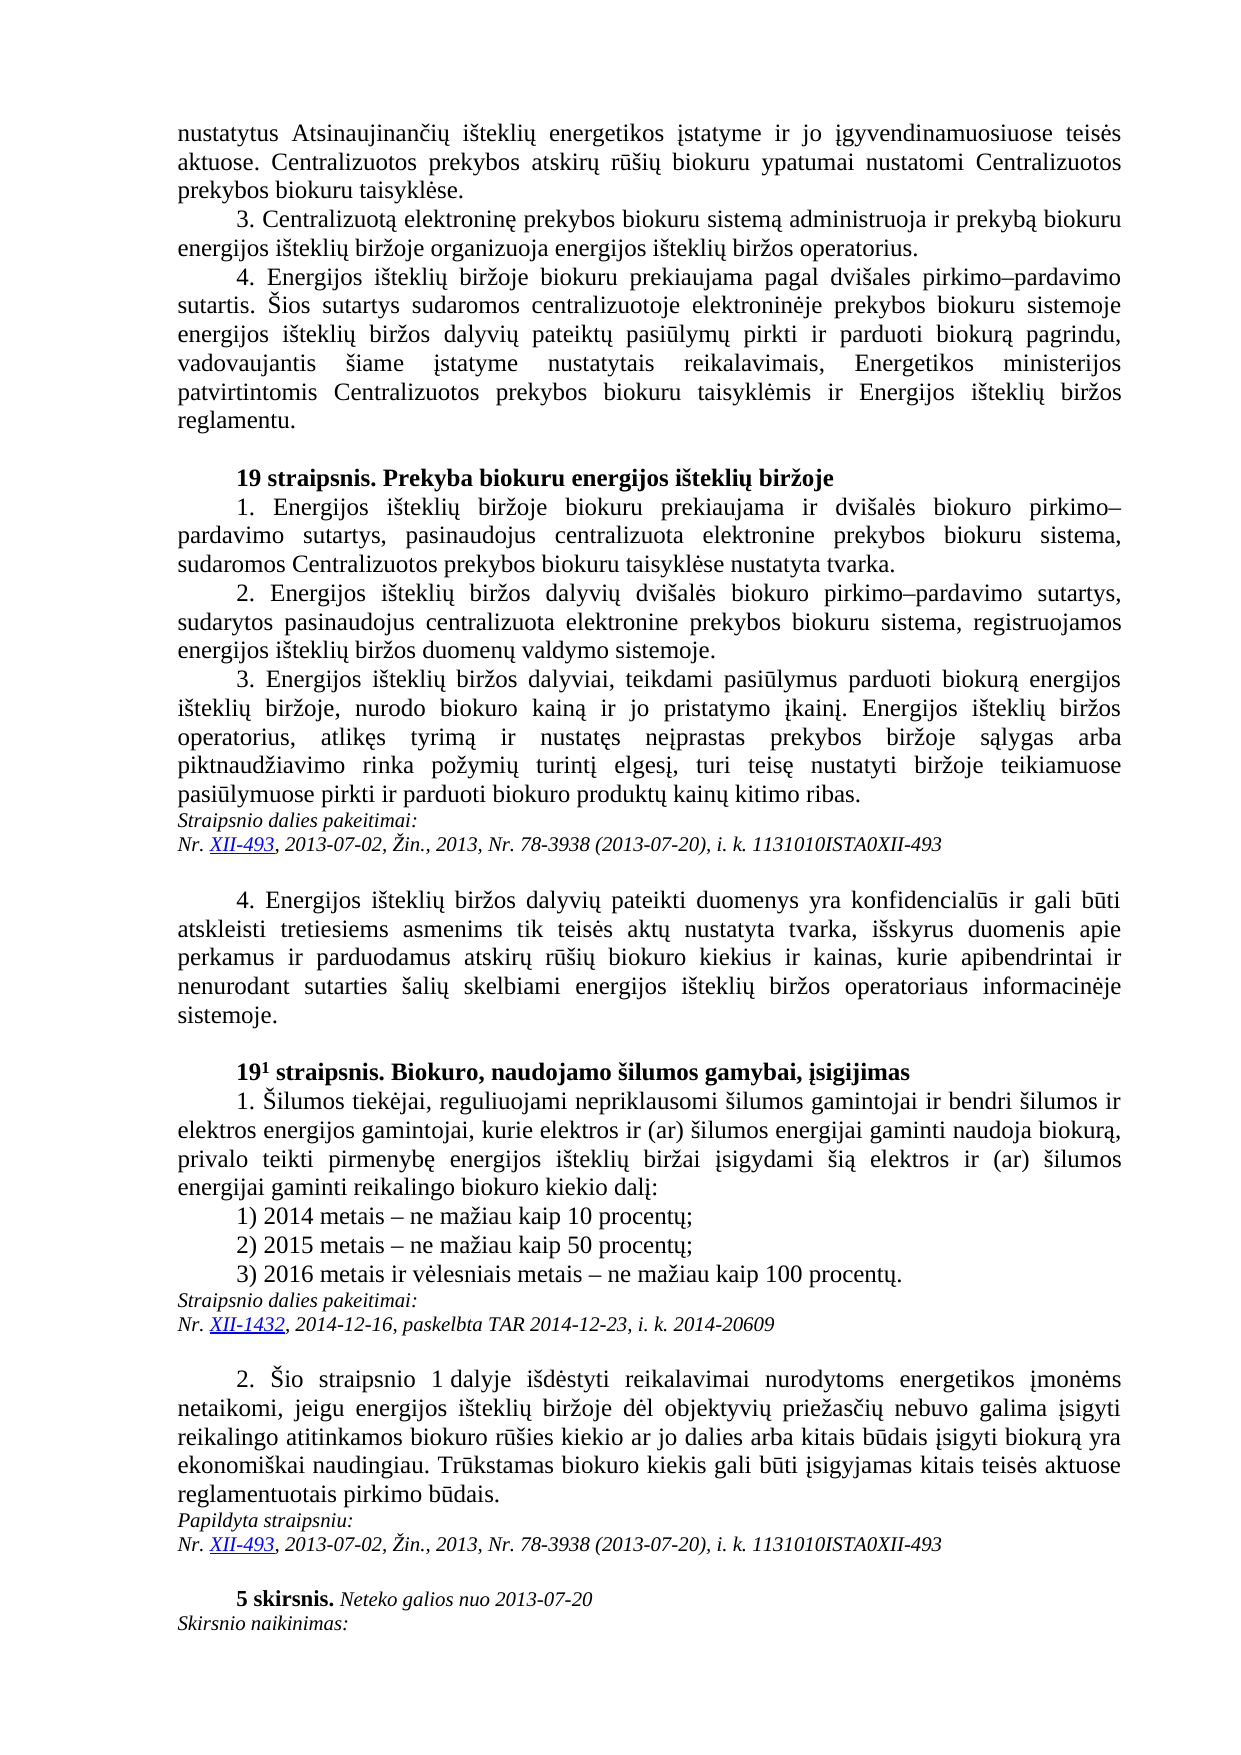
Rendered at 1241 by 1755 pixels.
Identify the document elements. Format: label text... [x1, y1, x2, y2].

text Papildyta straipsniu: [177, 1508, 1122, 1532]
text 2. Energijos išteklių biržos dalyvių dvišalės biokuro pirkimo–pardavimo sutartys, sudarytos pasinaudojus centralizuota elektronine prekybos biokuru sistema, registruojamos energijos išteklių biržos duomenų valdymo sistemoje. [177, 578, 1122, 664]
text 3. Centralizuotą elektroninę prekybos biokuru sistemą administruoja ir prekybą biokuru energijos išteklių biržoje organizuoja energijos išteklių biržos operatorius. [177, 204, 1122, 262]
text 1) 2014 metais – ne mažiau kaip 10 procentų; [177, 1201, 1122, 1230]
text 3) 2016 metais ir vėlesniais metais – ne mažiau kaip 100 procentų. [177, 1259, 1122, 1287]
text 2) 2015 metais – ne mažiau kaip 50 procentų; [177, 1230, 1122, 1259]
text 3. Energijos išteklių biržos dalyviai, teikdami pasiūlymus parduoti biokurą energijos išteklių biržoje, nurodo biokuro kainą ir jo pristatymo įkainį. Energijos išteklių biržos operatorius, atlikęs tyrimą ir nustatęs neįprastas prekybos biržoje sąlygas arba piktnaudžiavimo rinka požymių turintį elgesį, turi teisę nustatyti biržoje teikiamuose pasiūlymuose pirkti ir parduoti biokuro produktų kainų kitimo ribas. [177, 664, 1122, 808]
text Nr. XII-493, 2013-07-02, Žin., 2013, Nr. 78-3938 (2013-07-20), i. k. 1131010ISTA0XII-493 [177, 832, 1122, 856]
text nustatytus Atsinaujinančių išteklių energetikos įstatyme ir jo įgyvendinamuosiuose teisės aktuose. Centralizuotos prekybos atskirų rūšių biokuru ypatumai nustatomi Centralizuotos prekybos biokuru taisyklėse. [177, 118, 1122, 204]
text 191 straipsnis. Biokuro, naudojamo šilumos gamybai, įsigijimas [177, 1057, 1122, 1086]
text Skirsnio naikinimas: [177, 1611, 1122, 1635]
text 2. Šio straipsnio 1 dalyje išdėstyti reikalavimai nurodytoms energetikos įmonėms netaikomi, jeigu energijos išteklių biržoje dėl objektyvių priežasčių nebuvo galima įsigyti reikalingo atitinkamos biokuro rūšies kiekio ar jo dalies arba kitais būdais įsigyti biokurą yra ekonomiškai naudingiau. Trūkstamas biokuro kiekis gali būti įsigyjamas kitais teisės aktuose reglamentuotais pirkimo būdais. [177, 1364, 1122, 1508]
text 1. Energijos išteklių biržoje biokuru prekiaujama ir dvišalės biokuro pirkimo–pardavimo sutartys, pasinaudojus centralizuota elektronine prekybos biokuru sistema, sudaromos Centralizuotos prekybos biokuru taisyklėse nustatyta tvarka. [177, 492, 1122, 578]
text 4. Energijos išteklių biržos dalyvių pateikti duomenys yra konfidencialūs ir gali būti atskleisti tretiesiems asmenims tik teisės aktų nustatyta tvarka, išskyrus duomenis apie perkamus ir parduodamus atskirų rūšių biokuro kiekius ir kainas, kurie apibendrintai ir nenurodant sutarties šalių skelbiami energijos išteklių biržos operatoriaus informacinėje sistemoje. [177, 885, 1122, 1029]
text Nr. XII-1432, 2014-12-16, paskelbta TAR 2014-12-23, i. k. 2014-20609 [177, 1312, 1122, 1336]
text Nr. XII-493, 2013-07-02, Žin., 2013, Nr. 78-3938 (2013-07-20), i. k. 1131010ISTA0XII-493 [177, 1532, 1122, 1556]
text Straipsnio dalies pakeitimai: [177, 1287, 1122, 1312]
text Straipsnio dalies pakeitimai: [177, 808, 1122, 832]
text 19 straipsnis. Prekyba biokuru energijos išteklių biržoje [177, 463, 1122, 492]
text 1. Šilumos tiekėjai, reguliuojami nepriklausomi šilumos gamintojai ir bendri šilumos ir elektros energijos gamintojai, kurie elektros ir (ar) šilumos energijai gaminti naudoja biokurą, privalo teikti pirmenybę energijos išteklių biržai įsigydami šią elektros ir (ar) šilumos energijai gaminti reikalingo biokuro kiekio dalį: [177, 1086, 1122, 1201]
text 4. Energijos išteklių biržoje biokuru prekiaujama pagal dvišales pirkimo–pardavimo sutartis. Šios sutartys sudaromos centralizuotoje elektroninėje prekybos biokuru sistemoje energijos išteklių biržos dalyvių pateiktų pasiūlymų pirkti ir parduoti biokurą pagrindu, vadovaujantis šiame įstatyme nustatytais reikalavimais, Energetikos ministerijos patvirtintomis Centralizuotos prekybos biokuru taisyklėmis ir Energijos išteklių biržos reglamentu. [177, 262, 1122, 434]
text 5 skirsnis. Neteko galios nuo 2013-07-20 [177, 1585, 1122, 1611]
